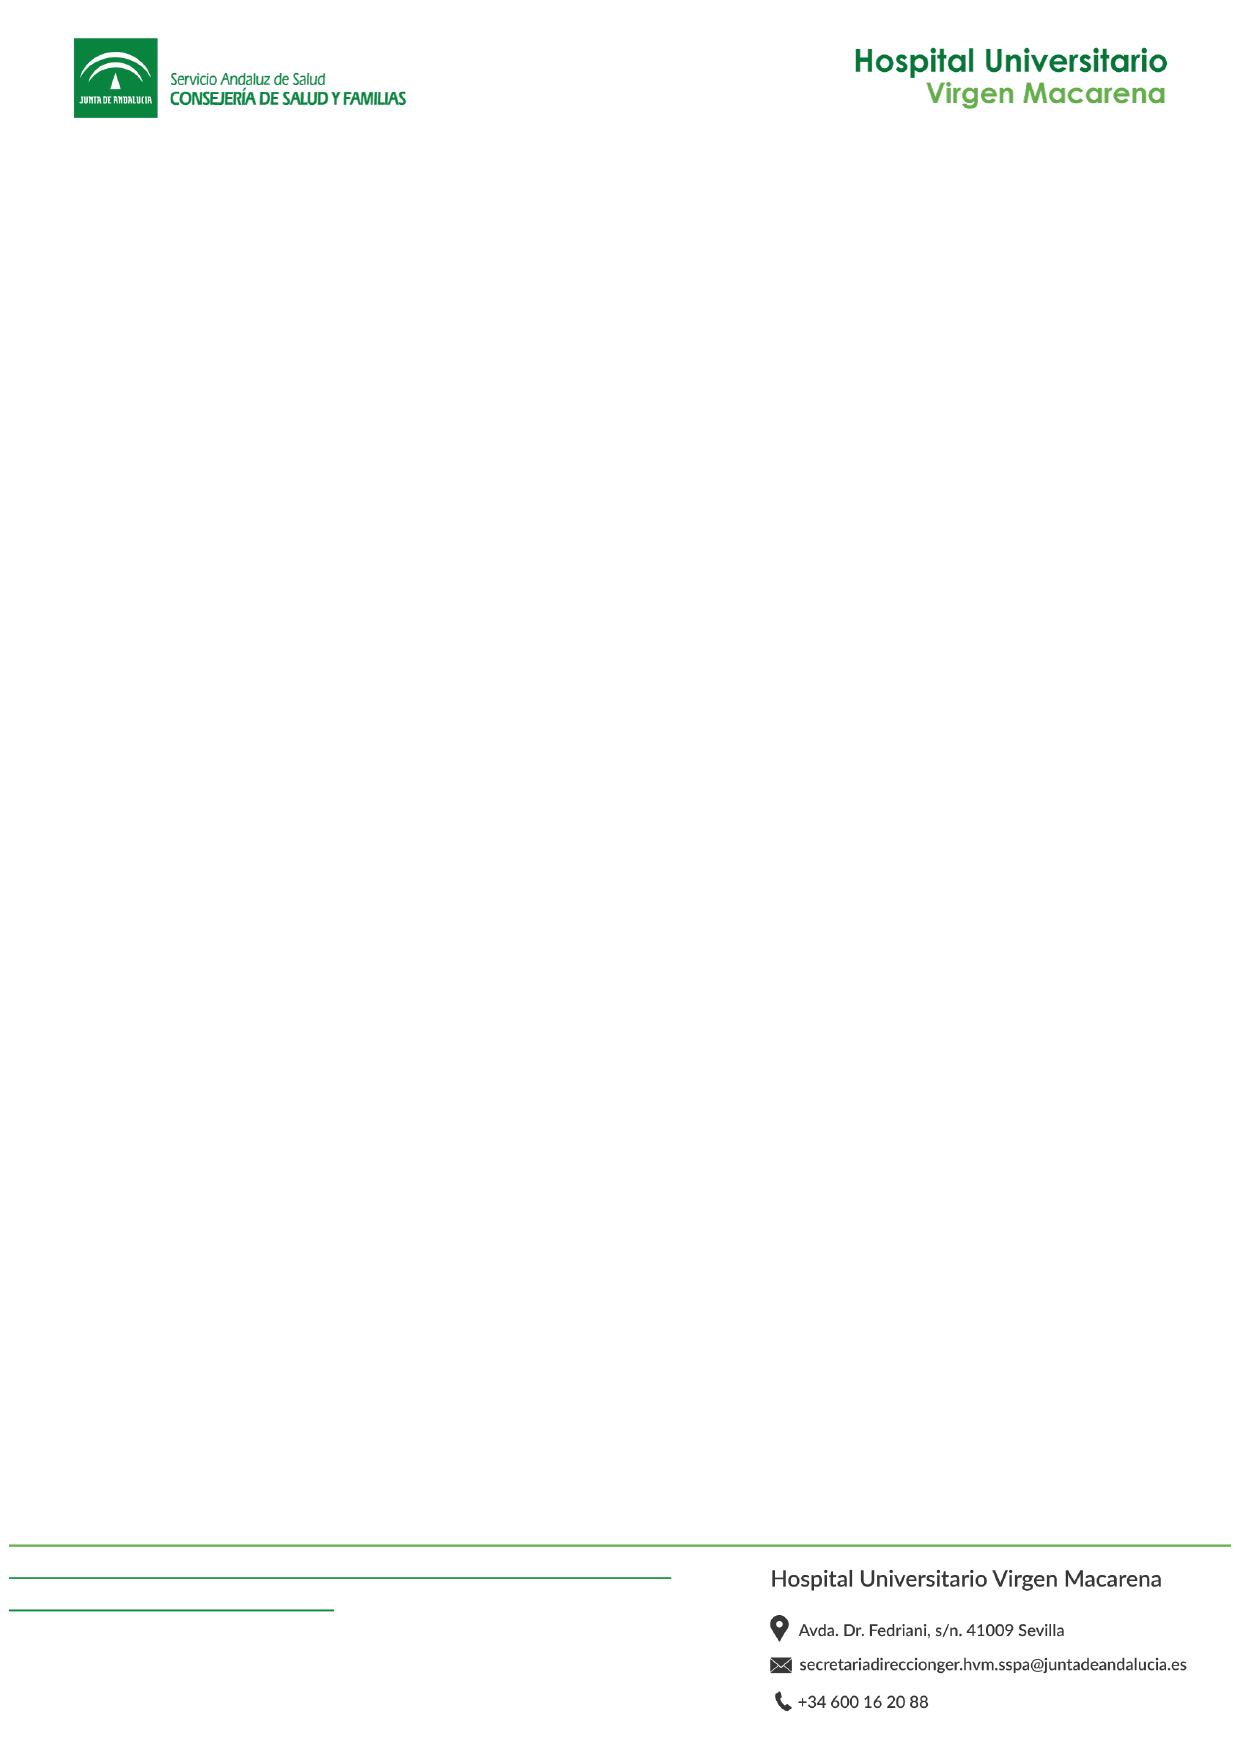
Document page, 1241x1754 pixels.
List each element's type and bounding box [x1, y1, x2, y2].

picture [0, 0, 1241, 155]
picture [9, 1536, 1232, 1754]
